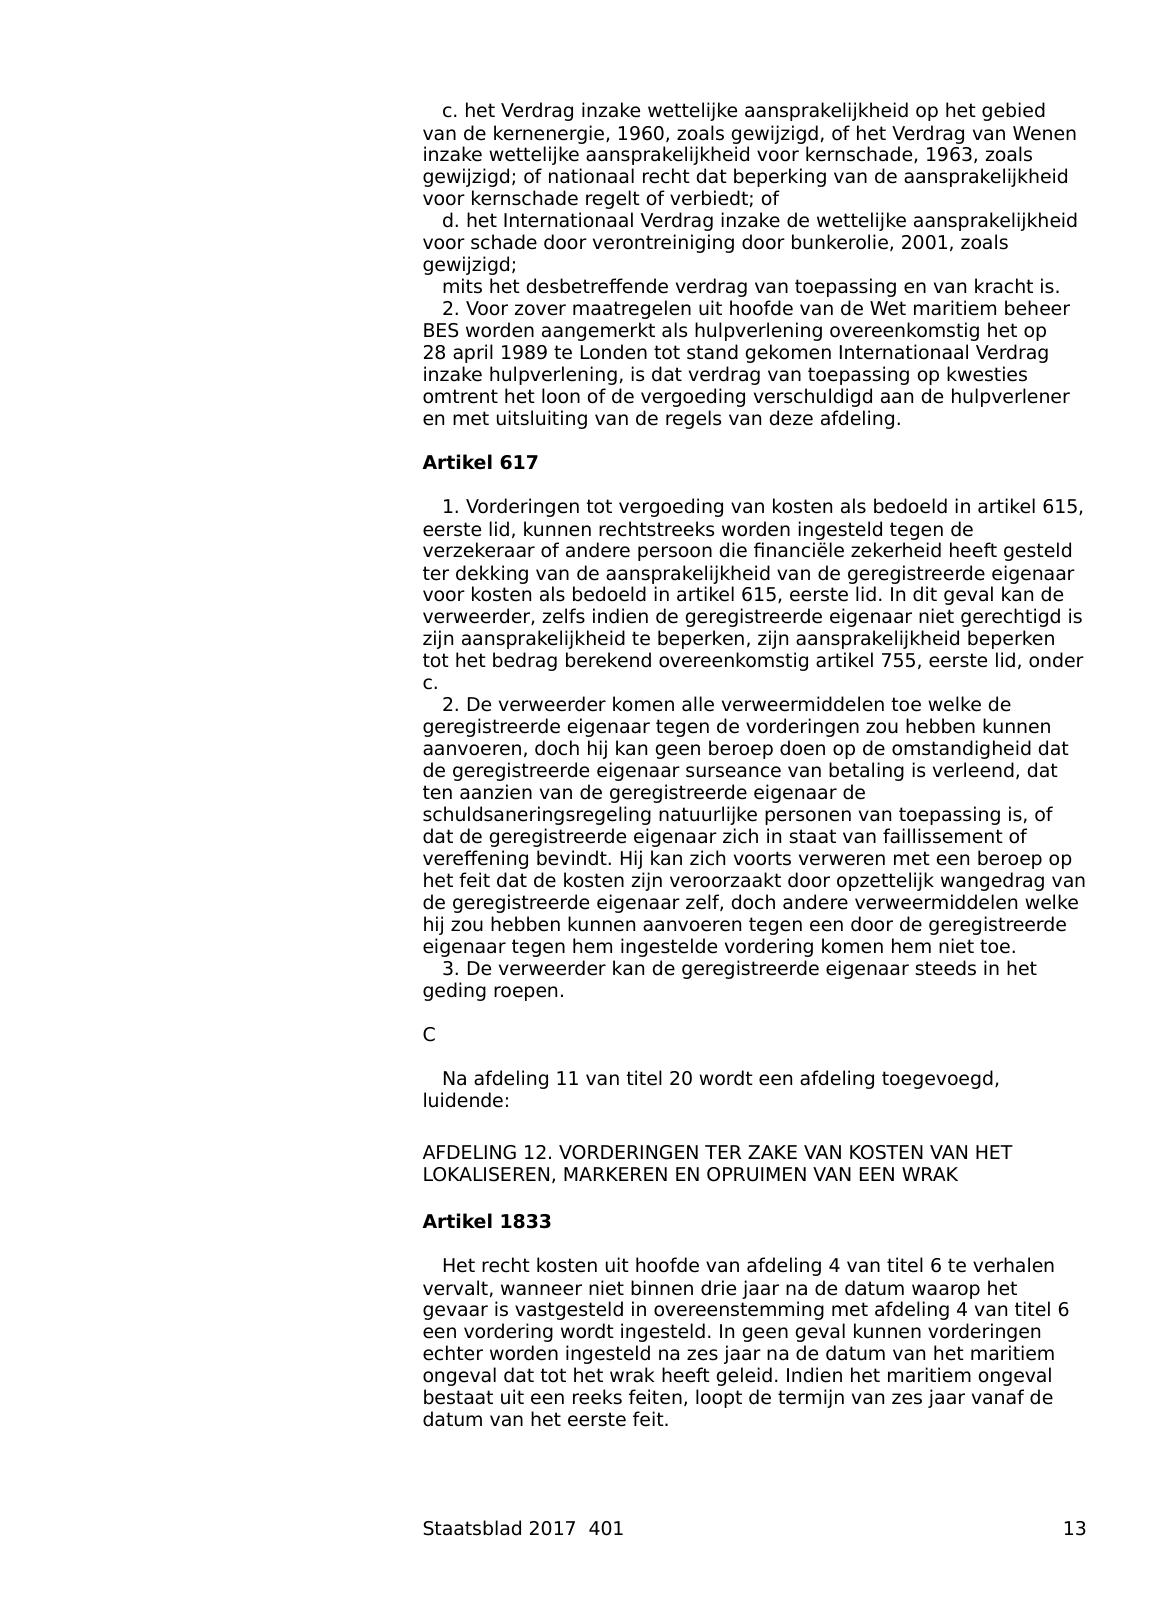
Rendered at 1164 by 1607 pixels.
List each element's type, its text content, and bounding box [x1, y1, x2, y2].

text C [422, 1024, 1087, 1046]
text 2. Voor zover maatregelen uit hoofde van de Wet maritiem beheer BES worden aangemerkt als hulpverlening overeenkomstig het op 28 april 1989 te Londen tot stand gekomen Internationaal Verdrag inzake hulpverlening, is dat verdrag van toepassing op kwesties omtrent het loon of de vergoeding verschuldigd aan de hulpverlener en met uitsluiting van de regels van deze afdeling. [422, 298, 1087, 430]
text mits het desbetreffende verdrag van toepassing en van kracht is. [422, 276, 1087, 298]
text 1. Vorderingen tot vergoeding van kosten als bedoeld in artikel 615, eerste lid, kunnen rechtstreeks worden ingesteld tegen de verzekeraar of andere persoon die financiële zekerheid heeft gesteld ter dekking van de aansprakelijkheid van de geregistreerde eigenaar voor kosten als bedoeld in artikel 615, eerste lid. In dit geval kan de verweerder, zelfs indien de geregistreerde eigenaar niet gerechtigd is zijn aansprakelijkheid te beperken, zijn aansprakelijkheid beperken tot het bedrag berekend overeenkomstig artikel 755, eerste lid, onder c. [422, 496, 1087, 694]
text Het recht kosten uit hoofde van afdeling 4 van titel 6 te verhalen vervalt, wanneer niet binnen drie jaar na de datum waarop het gevaar is vastgesteld in overeenstemming met afdeling 4 van titel 6 een vordering wordt ingesteld. In geen geval kunnen vorderingen echter worden ingesteld na zes jaar na de datum van het maritiem ongeval dat tot het wrak heeft geleid. Indien het maritiem ongeval bestaat uit een reeks feiten, loopt de termijn van zes jaar vanaf de datum van het eerste feit. [422, 1255, 1087, 1431]
text d. het Internationaal Verdrag inzake de wettelijke aansprakelijkheid voor schade door verontreiniging door bunkerolie, 2001, zoals gewijzigd; [422, 210, 1087, 276]
text c. het Verdrag inzake wettelijke aansprakelijkheid op het gebied van de kernenergie, 1960, zoals gewijzigd, of het Verdrag van Wenen inzake wettelijke aansprakelijkheid voor kernschade, 1963, zoals gewijzigd; of nationaal recht dat beperking van de aansprakelijkheid voor kernschade regelt of verbiedt; of [422, 100, 1087, 210]
subtitle Artikel 617 [422, 452, 1087, 474]
text Na afdeling 11 van titel 20 wordt een afdeling toegevoegd, luidende: [422, 1068, 1087, 1112]
text 2. De verweerder komen alle verweermiddelen toe welke de geregistreerde eigenaar tegen de vorderingen zou hebben kunnen aanvoeren, doch hij kan geen beroep doen op de omstandigheid dat de geregistreerde eigenaar surseance van betaling is verleend, dat ten aanzien van de geregistreerde eigenaar de schuldsaneringsregeling natuurlijke personen van toepassing is, of dat de geregistreerde eigenaar zich in staat van faillissement of vereffening bevindt. Hij kan zich voorts verweren met een beroep op het feit dat de kosten zijn veroorzaakt door opzettelijk wangedrag van de geregistreerde eigenaar zelf, doch andere verweermiddelen welke hij zou hebben kunnen aanvoeren tegen een door de geregistreerde eigenaar tegen hem ingestelde vordering komen hem niet toe. [422, 694, 1087, 958]
subtitle Artikel 1833 [422, 1211, 1087, 1233]
text 3. De verweerder kan de geregistreerde eigenaar steeds in het geding roepen. [422, 958, 1087, 1002]
subtitle AFDELING 12. VORDERINGEN TER ZAKE VAN KOSTEN VAN HET LOKALISEREN, MARKEREN EN OPRUIMEN VAN EEN WRAK [422, 1142, 1087, 1186]
